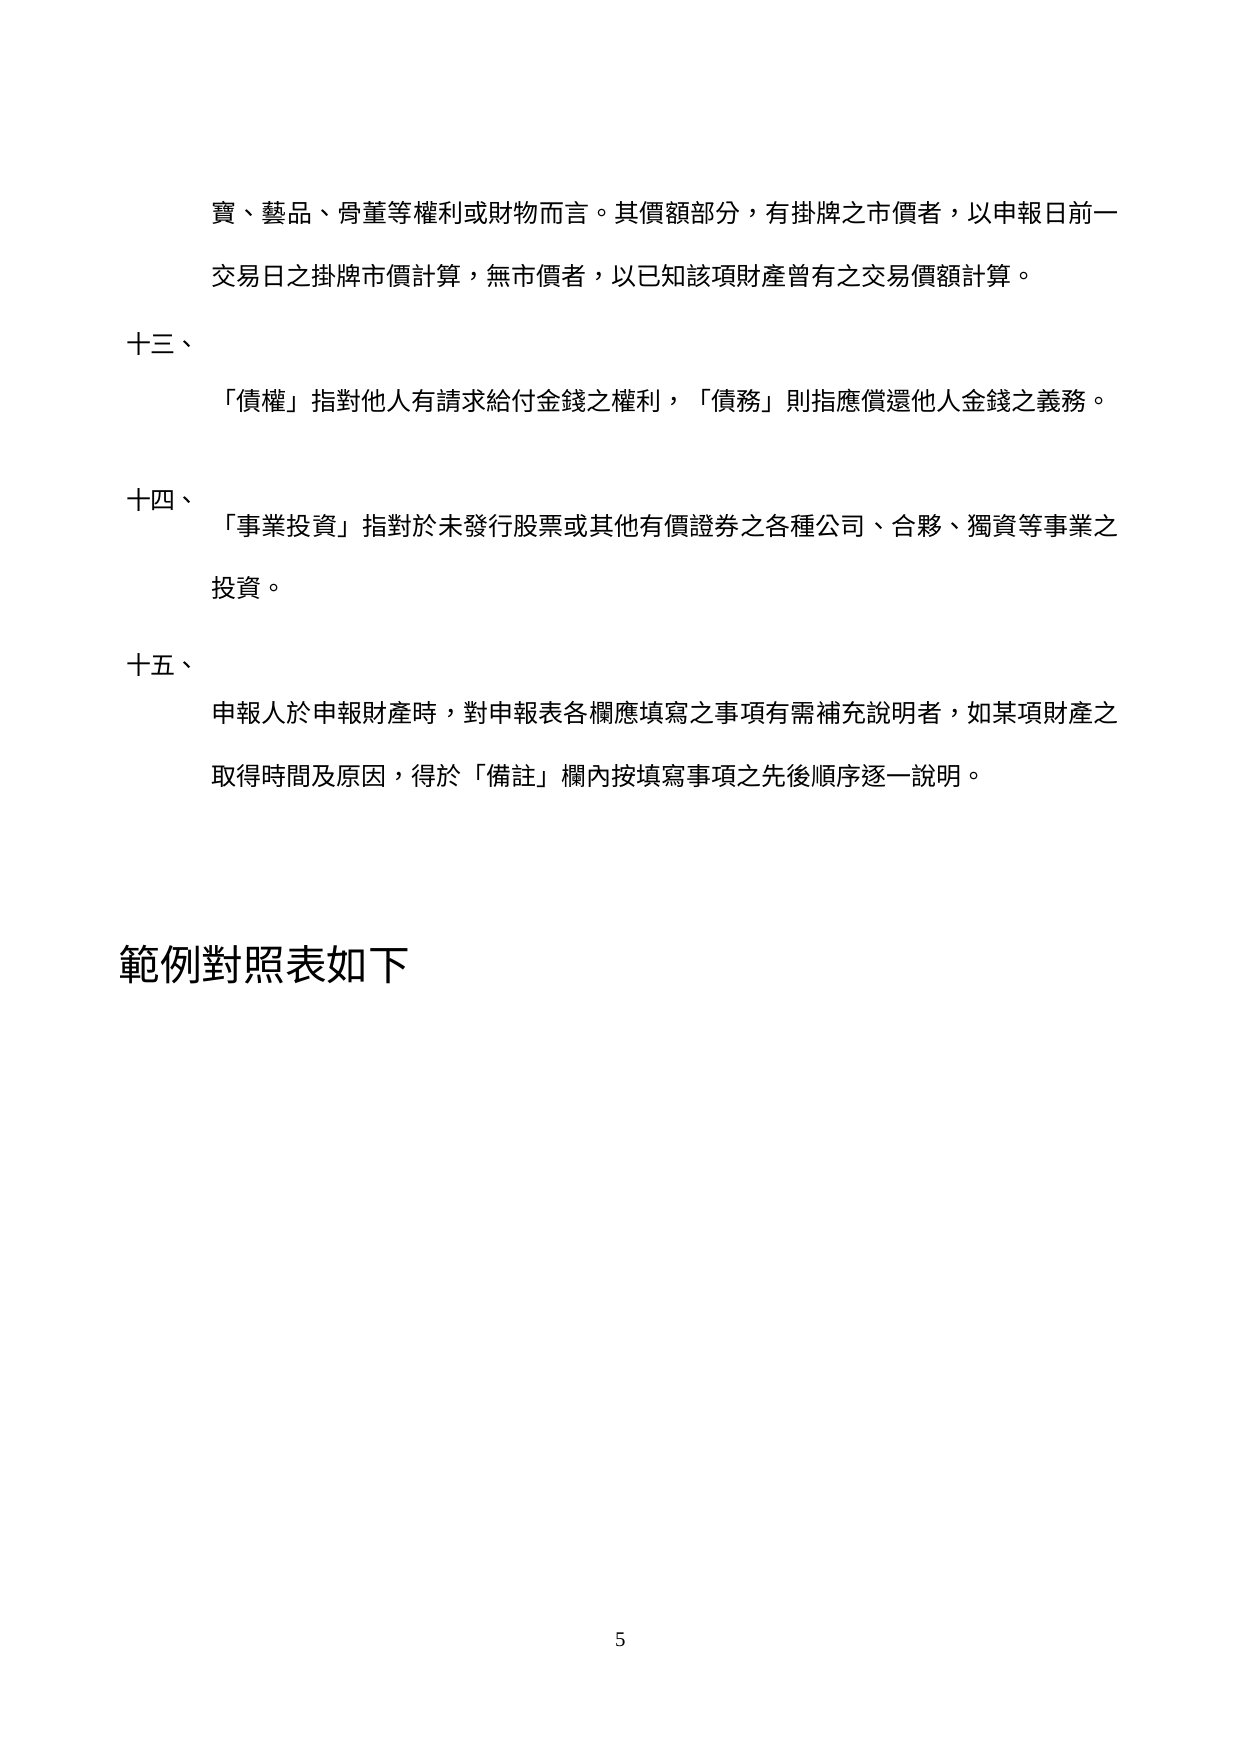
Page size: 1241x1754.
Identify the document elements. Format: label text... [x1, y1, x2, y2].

table_cell 十五、 [118, 611, 208, 798]
table_cell 「事業投資」指對於未發行股票或其他有價證券之各種公司、合夥、獨資等事業之投資。 [208, 423, 1122, 611]
table_cell 「債權」指對他人有請求給付金錢之權利，「債務」則指應償還他人金錢之義務。 [208, 298, 1122, 423]
table_cell 申報人於申報財產時，對申報表各欄應填寫之事項有需補充說明者，如某項財產之取得時間及原因，得於「備註」欄內按填寫事項之先後順序逐一說明。 [208, 611, 1122, 798]
table_cell 寶、藝品、骨董等權利或財物而言。其價額部分，有掛牌之市價者，以申報日前一交易日之掛牌市價計算，無市價者，以已知該項財產曾有之交易價額計算。 [208, 108, 1122, 298]
table_cell 十三、 [118, 298, 208, 423]
table_cell [118, 108, 208, 298]
text 範例對照表如下 [118, 920, 1122, 983]
table_cell 十四、 [118, 423, 208, 611]
